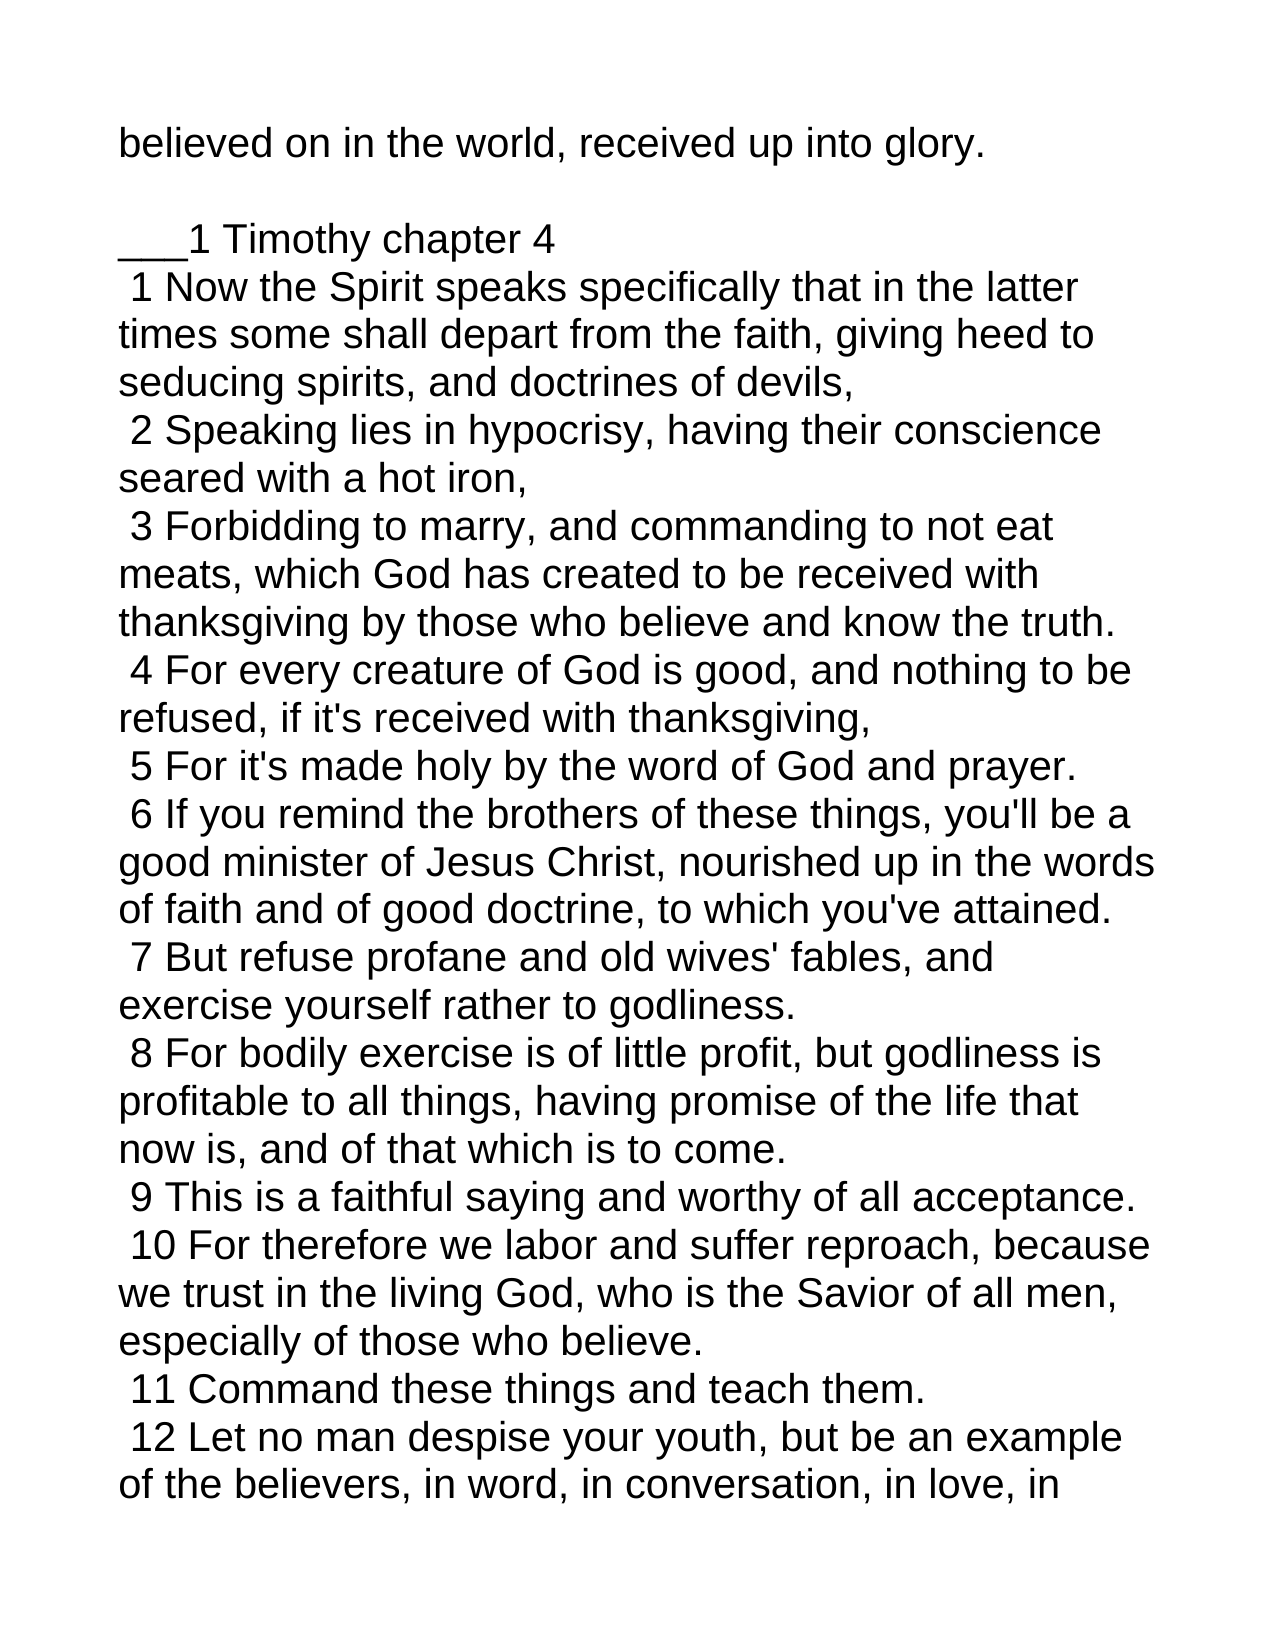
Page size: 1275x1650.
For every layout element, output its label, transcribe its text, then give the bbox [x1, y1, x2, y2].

text 2 Speaking lies in hypocrisy, having their conscience seared with a hot iron, [118, 406, 1157, 501]
text 1 Now the Spirit speaks specifically that in the latter times some shall depart from the faith, giving heed to seducing spirits, and doctrines of devils, [118, 262, 1157, 406]
text 4 For every creature of God is good, and nothing to be refused, if it's received with thanksgiving, [118, 645, 1157, 741]
text 6 If you remind the brothers of these things, you'll be a good minister of Jesus Christ, nourished up in the words of faith and of good doctrine, to which you've attained. [118, 789, 1157, 933]
text 3 Forbidding to marry, and commanding to not eat meats, which God has created to be received with thanksgiving by those who believe and know the truth. [118, 501, 1157, 645]
text 10 For therefore we labor and suffer reproach, because we trust in the living God, who is the Savior of all men, especially of those who believe. [118, 1220, 1157, 1364]
text believed on in the world, received up into glory. [118, 118, 1157, 166]
text 12 Let no man despise your youth, but be an example of the believers, in word, in conversation, in love, in [118, 1412, 1157, 1508]
text 7 But refuse profane and old wives' fables, and exercise yourself rather to godliness. [118, 933, 1157, 1028]
text 9 This is a faithful saying and worthy of all acceptance. [118, 1172, 1157, 1220]
text 11 Command these things and teach them. [118, 1364, 1157, 1412]
text 8 For bodily exercise is of little profit, but godliness is profitable to all things, having promise of the life that now is, and of that which is to come. [118, 1028, 1157, 1172]
text ___1 Timothy chapter 4 [118, 214, 1157, 262]
text 5 For it's made holy by the word of God and prayer. [118, 741, 1157, 789]
